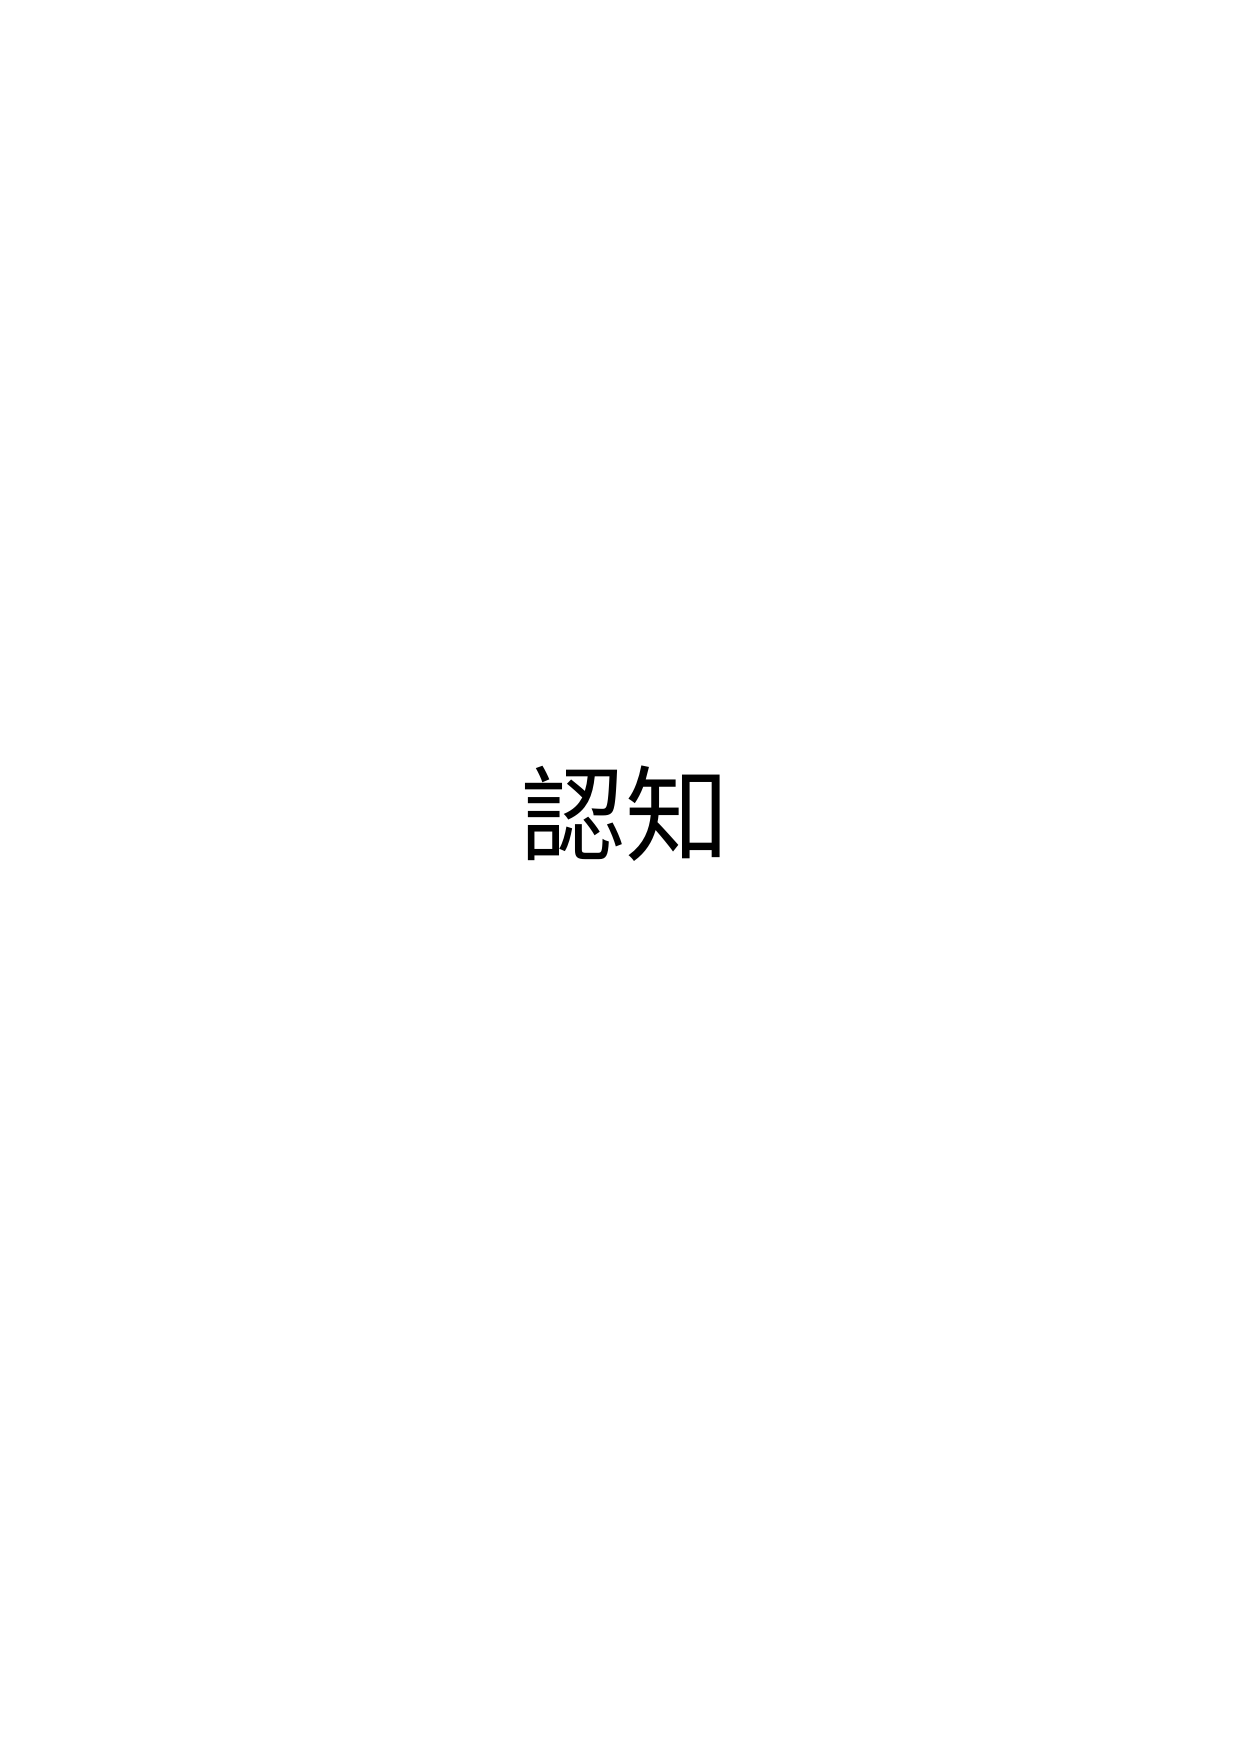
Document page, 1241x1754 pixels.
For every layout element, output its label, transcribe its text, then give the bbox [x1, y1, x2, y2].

subtitle 認知 [198, 714, 1053, 902]
